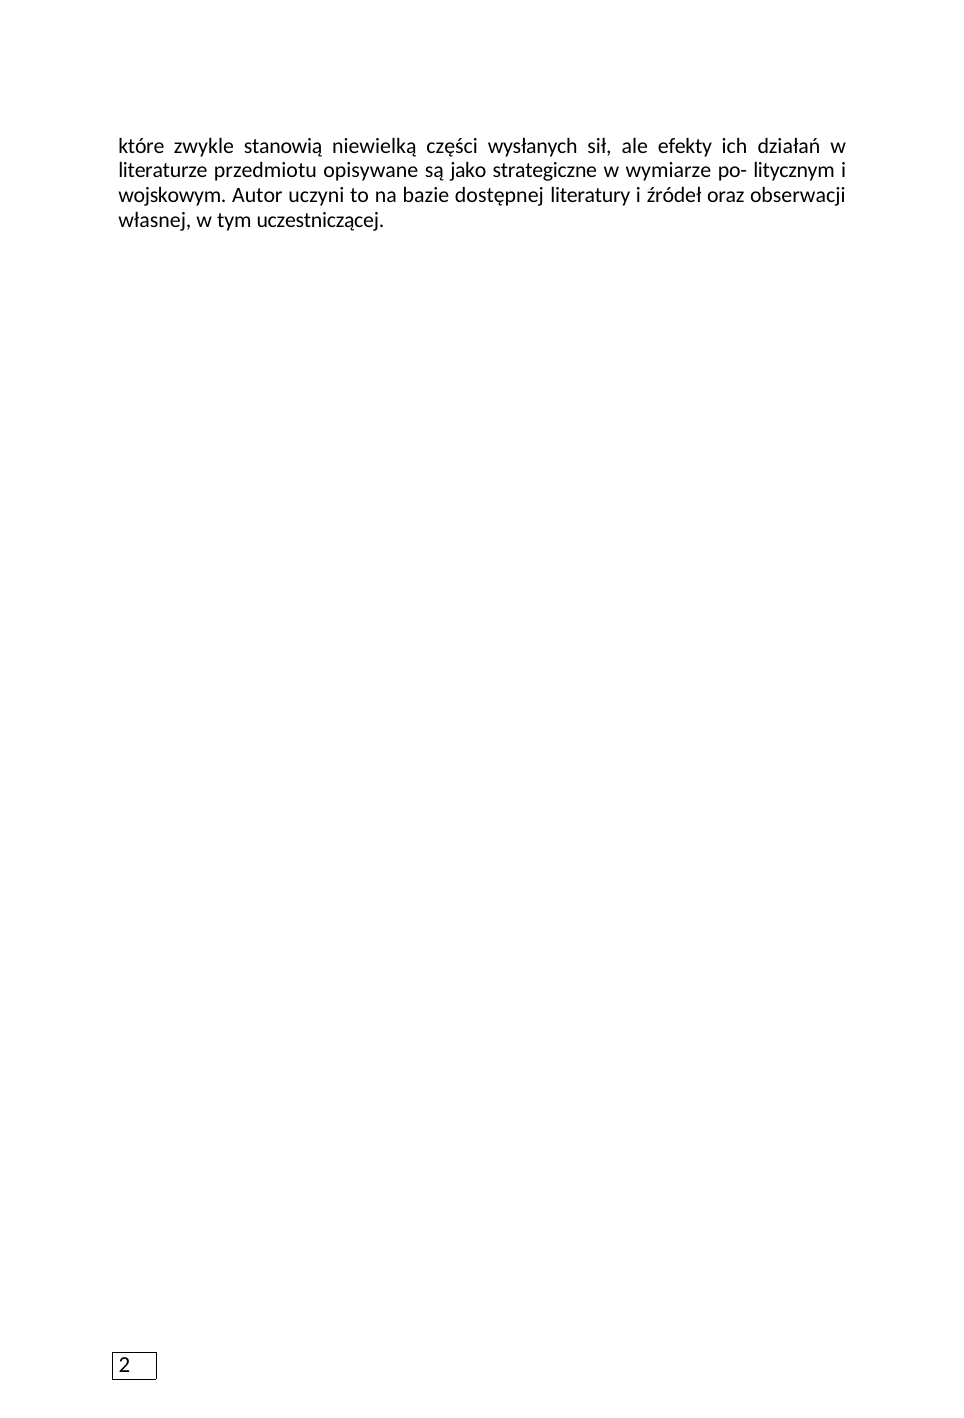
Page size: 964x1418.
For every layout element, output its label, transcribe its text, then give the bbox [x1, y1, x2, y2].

text które zwykle stanowią niewielką części wysłanych sił, ale efekty ich działań w literaturze przedmiotu opisywane są jako strategiczne w wymiarze po- litycznym i wojskowym. Autor uczyni to na bazie dostępnej literatury i źródeł oraz obserwacji własnej, w tym uczestniczącej. [118, 133, 846, 233]
